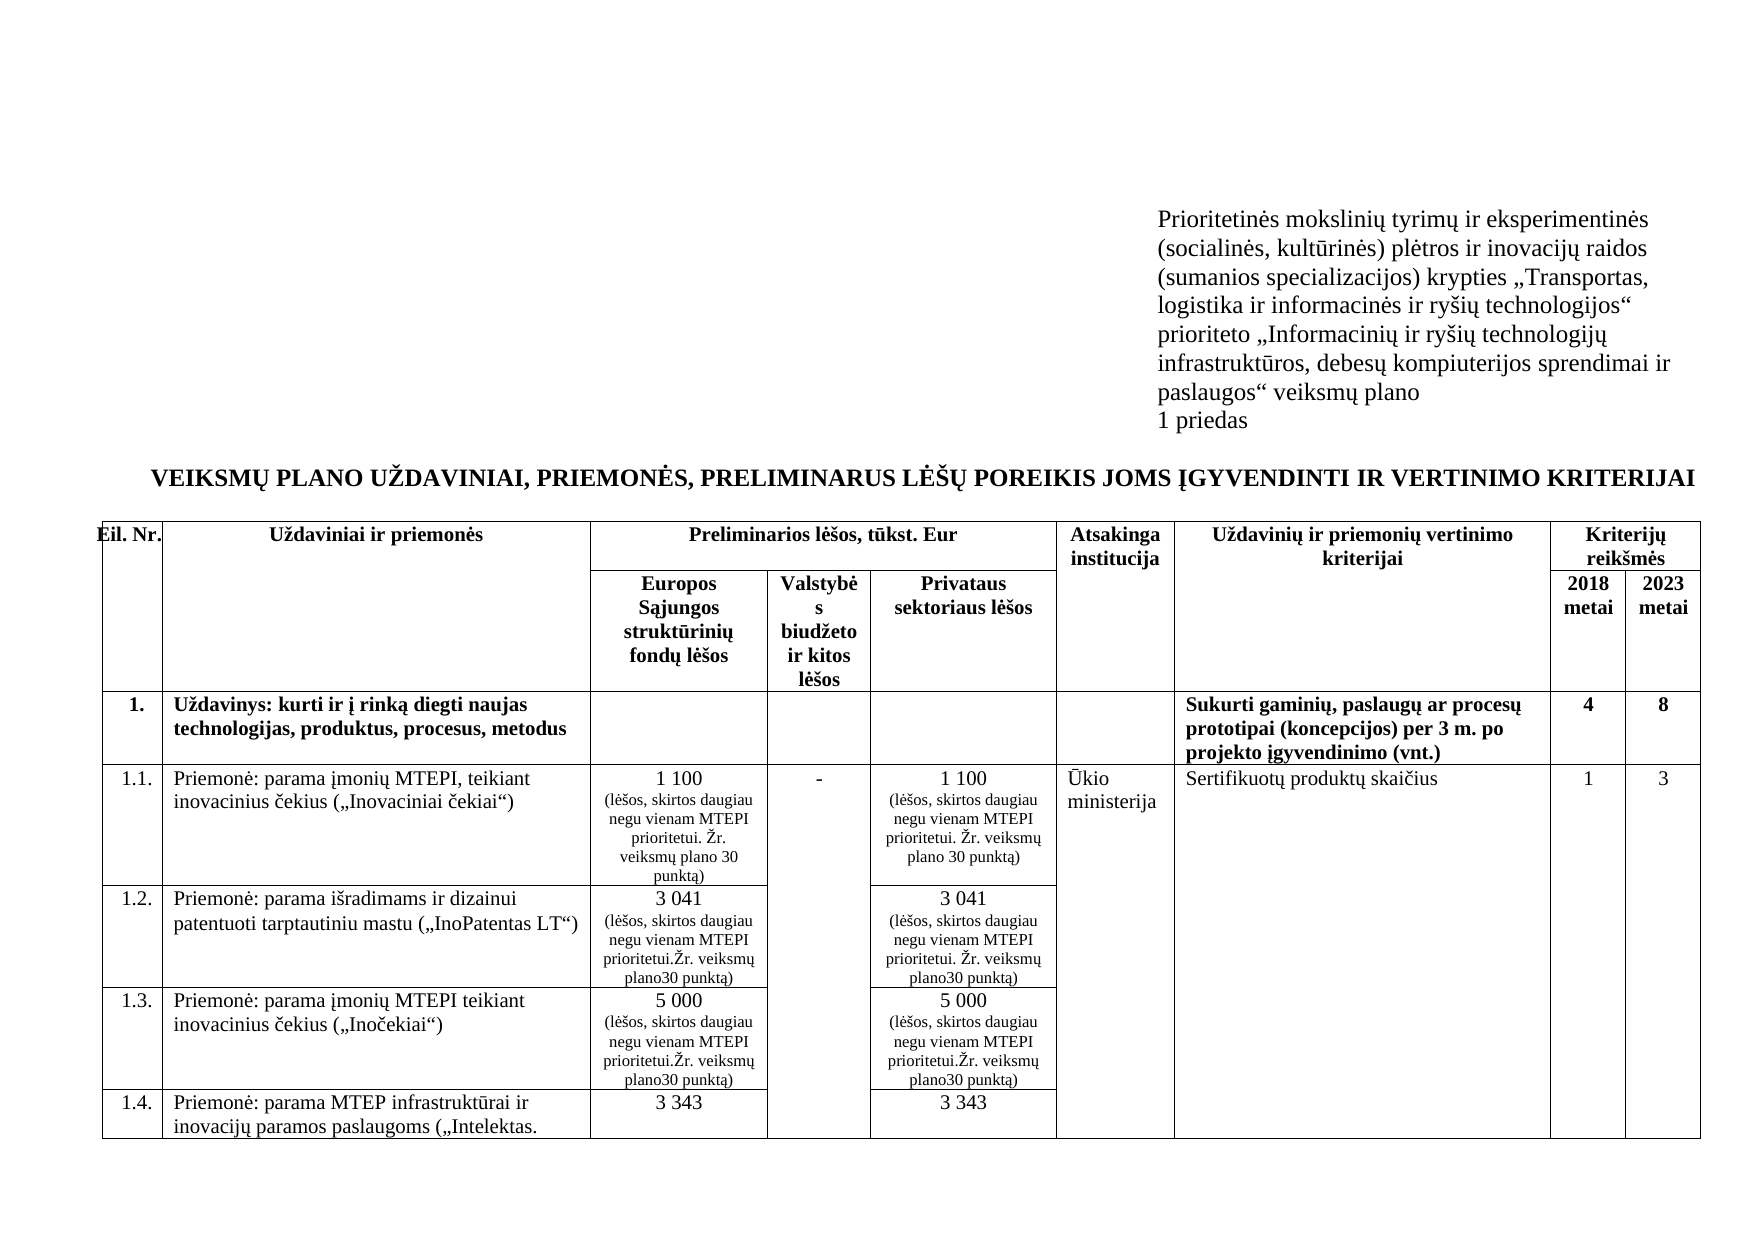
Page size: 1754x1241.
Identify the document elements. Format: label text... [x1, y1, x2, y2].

table_cell 5 000 (lėšos, skirtos daugiau negu vienam MTEPI prioritetui.Žr. veiksmų plano30 punktą) [871, 988, 1056, 1089]
table_cell 2018 metai [1551, 571, 1625, 691]
table_header Atsakinga institucija [1057, 522, 1174, 691]
table_cell - [768, 765, 870, 1138]
table_cell 2023 metai [1626, 571, 1700, 691]
table_cell 8 [1626, 692, 1700, 764]
table_cell Sertifikuotų produktų skaičius [1175, 765, 1550, 1138]
table_cell 1.1. [103, 765, 162, 885]
text VEIKSMŲ PLANO UŽDAVINIAI, priemonĖS, Preliminarus lėšų poreikis JOMS įgyvendinTi IR VERTINIMO KRITERIJAI [118, 463, 1728, 492]
text Prioritetinės mokslinių tyrimų ir eksperimentinės (socialinės, kultūrinės) plėtros ir inovacijų raidos (sumanios specializacijos) krypties „Transportas, logistika ir informacinės ir ryšių technologijos“ prioriteto „Informacinių ir ryšių technologijų infrastruktūros, debesų kompiuterijos sprendimai ir paslaugos“ veiksmų plano [1157, 204, 1728, 406]
table_cell Priemonė: parama įmonių MTEPI teikiant inovacinius čekius („Inočekiai“) [163, 988, 590, 1089]
table_cell 4 [1551, 692, 1625, 764]
table_cell Valstybės biudžeto ir kitos lėšos [768, 571, 870, 691]
text 1 priedas [118, 406, 1728, 434]
table_cell 1.3. [103, 988, 162, 1089]
table_cell 3 041 (lėšos, skirtos daugiau negu vienam MTEPI prioritetui. Žr. veiksmų plano30 punktą) [871, 886, 1056, 987]
table_cell 3 343 [591, 1090, 767, 1138]
table_cell 1. [103, 692, 162, 764]
table_cell 1 [1551, 765, 1625, 1138]
table_cell Priemonė: parama išradimams ir dizainui patentuoti tarptautiniu mastu („InoPatentas LT“) [163, 886, 590, 987]
table_cell 1.4. [103, 1090, 162, 1138]
table_cell Priemonė: parama MTEP infrastruktūrai ir inovacijų paramos paslaugoms („Intelektas. [163, 1090, 590, 1138]
table_cell [591, 692, 767, 764]
table_cell [1057, 692, 1174, 764]
table_cell [871, 692, 1056, 764]
table_cell Priemonė: parama įmonių MTEPI, teikiant inovacinius čekius („Inovaciniai čekiai“) [163, 765, 590, 885]
table_cell 1 100 (lėšos, skirtos daugiau negu vienam MTEPI prioritetui. Žr. veiksmų plano 30 punktą) [591, 765, 767, 885]
table_cell 3 343 [871, 1090, 1056, 1138]
table_header Kriterijų reikšmės [1551, 522, 1700, 570]
table_header Uždaviniai ir priemonės [163, 522, 590, 691]
table_cell Sukurti gaminių, paslaugų ar procesų prototipai (koncepcijos) per 3 m. po projekto įgyvendinimo (vnt.) [1175, 692, 1550, 764]
table_cell Ūkio ministerija [1057, 765, 1174, 1138]
table_cell Privataus sektoriaus lėšos [871, 571, 1056, 691]
table_cell [768, 692, 870, 764]
table_cell 1.2. [103, 886, 162, 987]
table_cell 3 [1626, 765, 1700, 1138]
table_cell Europos Sąjungos struktūrinių fondų lėšos [591, 571, 767, 691]
table_header Preliminarios lėšos, tūkst. Eur [591, 522, 1056, 570]
table_header Uždavinių ir priemonių vertinimo kriterijai [1175, 522, 1550, 691]
table_cell 1 100 (lėšos, skirtos daugiau negu vienam MTEPI prioritetui. Žr. veiksmų plano 30 punktą) [871, 765, 1056, 885]
table_header Eil. Nr. [103, 522, 162, 691]
table_cell Uždavinys: kurti ir į rinką diegti naujas technologijas, produktus, procesus, metodus [163, 692, 590, 764]
table_cell 5 000 (lėšos, skirtos daugiau negu vienam MTEPI prioritetui.Žr. veiksmų plano30 punktą) [591, 988, 767, 1089]
table_cell 3 041 (lėšos, skirtos daugiau negu vienam MTEPI prioritetui.Žr. veiksmų plano30 punktą) [591, 886, 767, 987]
